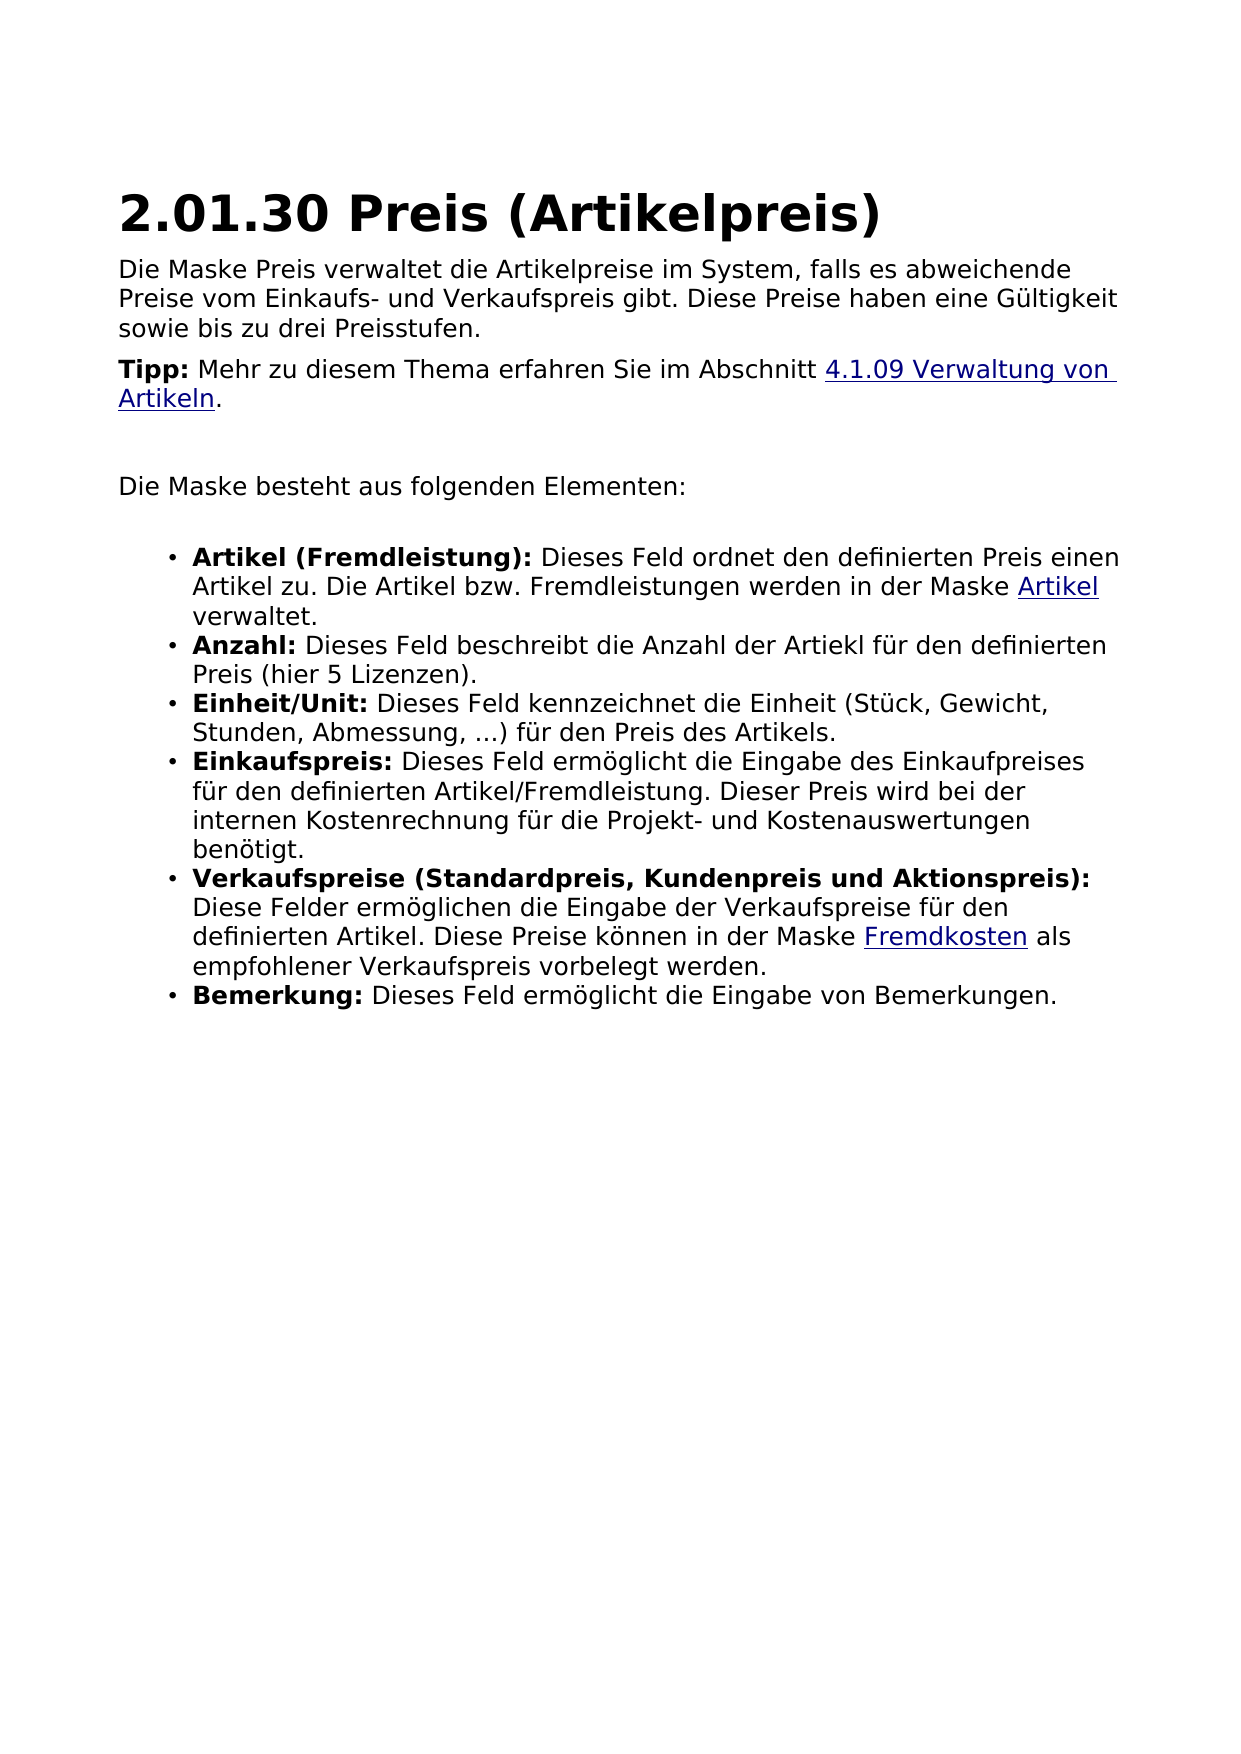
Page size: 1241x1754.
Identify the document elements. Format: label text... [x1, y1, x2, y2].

list Anzahl: Dieses Feld beschreibt die Anzahl der Artiekl für den definierten Preis (hier 5 Lizenzen). [177, 631, 1122, 689]
list Verkaufspreise (Standardpreis, Kundenpreis und Aktionspreis): Diese Felder ermöglichen die Eingabe der Verkaufspreise für den definierten Artikel. Diese Preise können in der Maske Fremdkosten als empfohlener Verkaufspreis vorbelegt werden. [177, 864, 1122, 981]
list Bemerkung: Dieses Feld ermöglicht die Eingabe von Bemerkungen. [177, 981, 1122, 1010]
subtitle 2.01.30 Preis (Artikelpreis) [118, 185, 1122, 243]
text Tipp: Mehr zu diesem Thema erfahren Sie im Abschnitt 4.1.09 Verwaltung von Artikeln. [118, 356, 1122, 414]
list Einheit/Unit: Dieses Feld kennzeichnet die Einheit (Stück, Gewicht, Stunden, Abmessung, ...) für den Preis des Artikels. [177, 689, 1122, 748]
list Artikel (Fremdleistung): Dieses Feld ordnet den definierten Preis einen Artikel zu. Die Artikel bzw. Fremdleistungen werden in der Maske Artikel verwaltet. [177, 543, 1122, 631]
list Einkaufspreis: Dieses Feld ermöglicht die Eingabe des Einkaufpreises für den definierten Artikel/Fremdleistung. Dieser Preis wird bei der internen Kostenrechnung für die Projekt- und Kostenauswertungen benötigt. [177, 748, 1122, 864]
text Die Maske Preis verwaltet die Artikelpreise im System, falls es abweichende Preise vom Einkaufs- und Verkaufspreis gibt. Diese Preise haben eine Gültigkeit sowie bis zu drei Preisstufen. [118, 256, 1122, 343]
text Die Maske besteht aus folgenden Elementen: [118, 472, 1122, 501]
